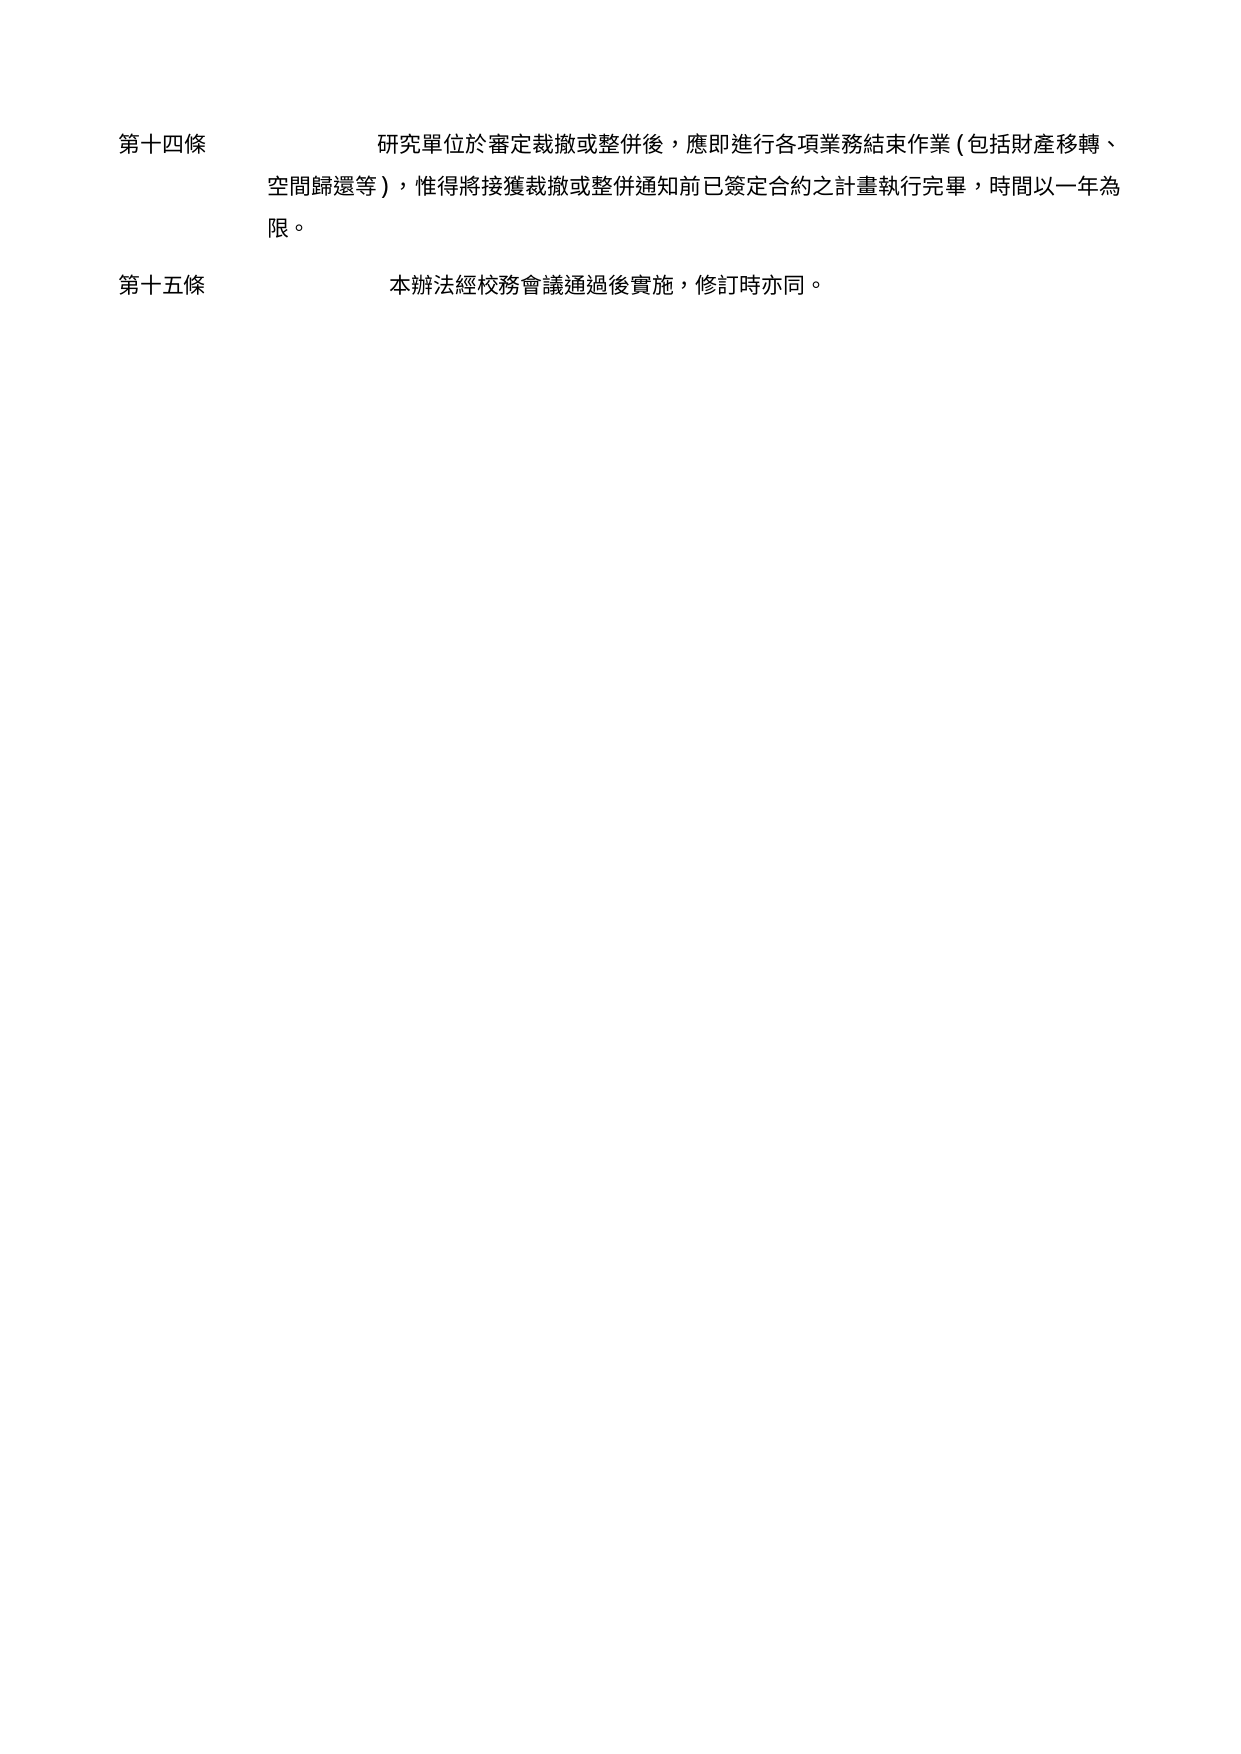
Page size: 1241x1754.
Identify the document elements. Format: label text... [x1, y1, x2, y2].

text 第十四條 研究單位於審定裁撤或整併後，應即進行各項業務結束作業(包括財產移轉、空間歸還等)，惟得將接獲裁撤或整併通知前已簽定合約之計畫執行完畢，時間以一年為限。 [118, 118, 1122, 243]
text 第十五條 本辦法經校務會議通過後實施，修訂時亦同。 [118, 258, 1122, 299]
